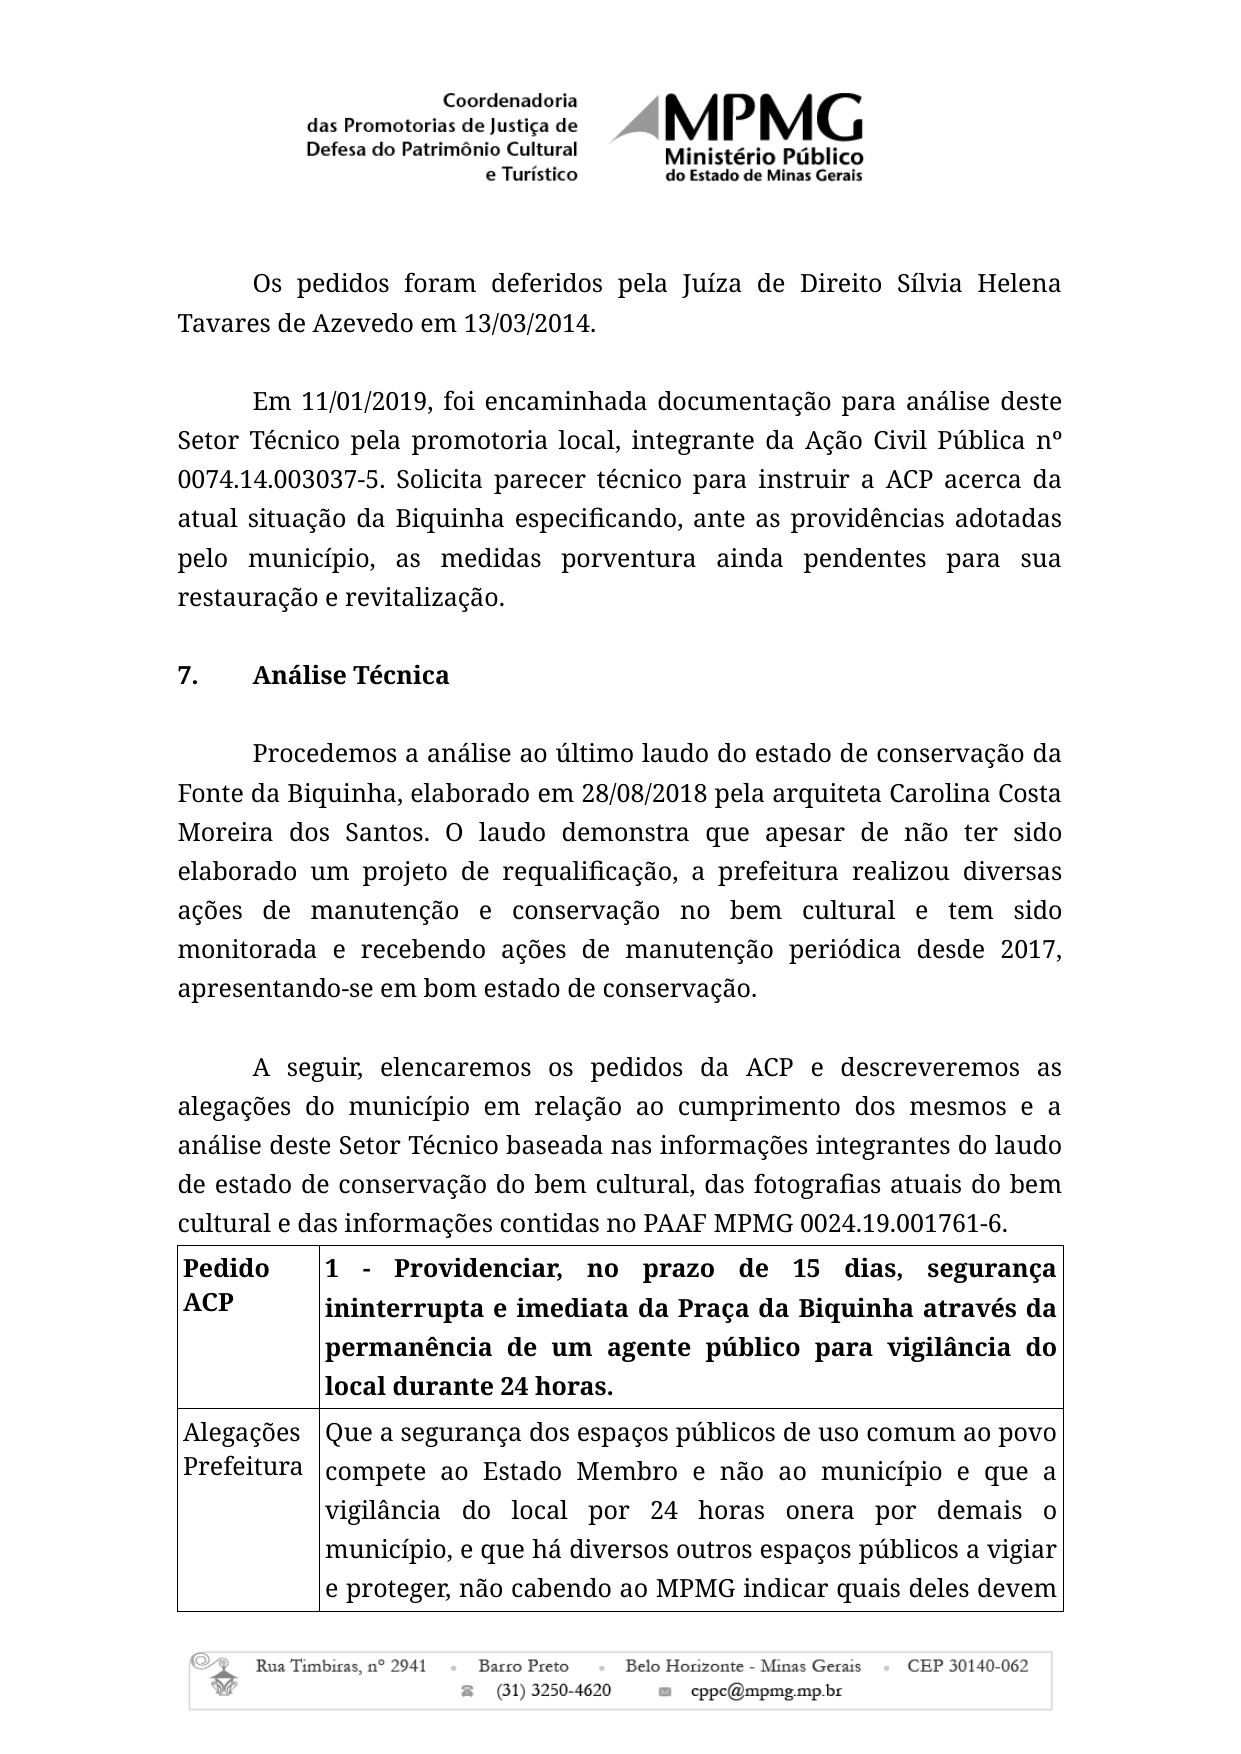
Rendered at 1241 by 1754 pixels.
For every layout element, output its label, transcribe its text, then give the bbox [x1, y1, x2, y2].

list Análise Técnica [177, 658, 1063, 692]
picture [182, 65, 1058, 198]
text Os pedidos foram deferidos pela Juíza de Direito Sílvia Helena Tavares de Azevedo em 13/03/2014. [177, 266, 1063, 339]
table_cell Que a segurança dos espaços públicos de uso comum ao povo compete ao Estado Membro e não ao município e que a vigilância do local por 24 horas onera por demais o município, e que há diversos outros espaços públicos a vigiar e proteger, não cabendo ao MPMG indicar quais deles devem [320, 1409, 1063, 1611]
table_header 1 - Providenciar, no prazo de 15 dias, segurança ininterrupta e imediata da Praça da Biquinha através da permanência de um agente público para vigilância do local durante 24 horas. [320, 1246, 1063, 1408]
picture [177, 1643, 1063, 1717]
text Em 11/01/2019, foi encaminhada documentação para análise deste Setor Técnico pela promotoria local, integrante da Ação Civil Pública nº 0074.14.003037-5. Solicita parecer técnico para instruir a ACP acerca da atual situação da Biquinha especificando, ante as providências adotadas pelo município, as medidas porventura ainda pendentes para sua restauração e revitalização. [177, 383, 1063, 613]
table_cell Alegações Prefeitura [178, 1409, 319, 1611]
text A seguir, elencaremos os pedidos da ACP e descreveremos as alegações do município em relação ao cumprimento dos mesmos e a análise deste Setor Técnico baseada nas informações integrantes do laudo de estado de conservação do bem cultural, das fotografias atuais do bem cultural e das informações contidas no PAAF MPMG 0024.19.001761-6. [177, 1049, 1063, 1240]
text Procedemos a análise ao último laudo do estado de conservação da Fonte da Biquinha, elaborado em 28/08/2018 pela arquiteta Carolina Costa Moreira dos Santos. O laudo demonstra que apesar de não ter sido elaborado um projeto de requalificação, a prefeitura realizou diversas ações de manutenção e conservação no bem cultural e tem sido monitorada e recebendo ações de manutenção periódica desde 2017, apresentando-se em bom estado de conservação. [177, 736, 1063, 1005]
table_header Pedido ACP [178, 1246, 319, 1408]
